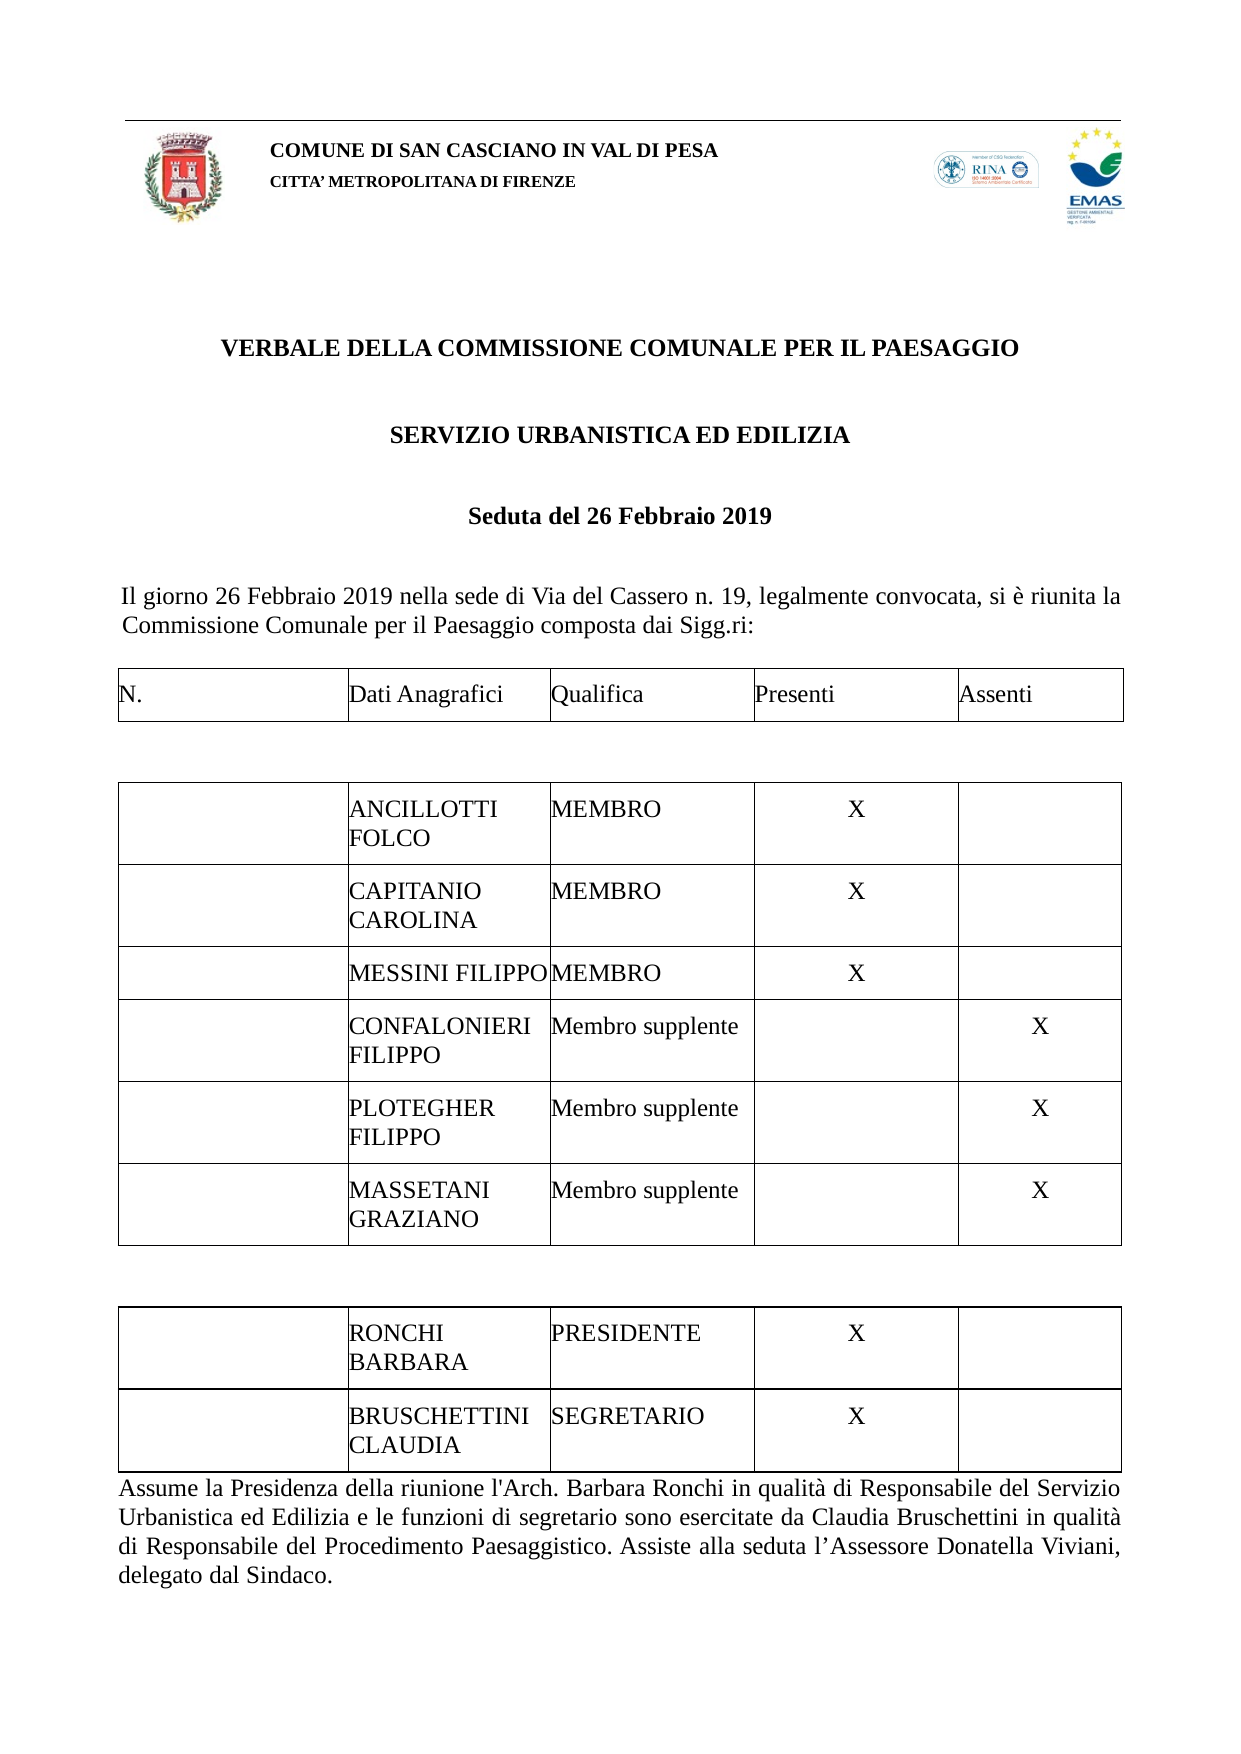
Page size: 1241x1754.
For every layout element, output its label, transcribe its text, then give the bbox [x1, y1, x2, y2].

table_cell [755, 1000, 958, 1081]
table_header ANCILLOTTI FOLCO [349, 783, 550, 864]
table_cell Membro supplente [551, 1000, 754, 1081]
table_header [959, 1308, 1121, 1388]
table_header [119, 1308, 348, 1388]
table_cell Membro supplente [551, 1164, 754, 1245]
text Seduta del 26 Febbraio 2019 [118, 501, 1122, 529]
table_cell PLOTEGHER FILIPPO [349, 1082, 550, 1163]
table_header X [755, 783, 958, 864]
table_header Assenti [959, 669, 1123, 721]
table_cell X [959, 1000, 1121, 1081]
text Assume la Presidenza della riunione l'Arch. Barbara Ronchi in qualità di Responsabile del Servizio Urbanistica ed Edilizia e le funzioni di segretario sono esercitate da Claudia Bruschettini in qualità di Responsabile del Procedimento Paesaggistico. Assiste alla seduta l’Assessore Donatella Viviani, delegato dal Sindaco. [118, 1473, 1122, 1589]
table_cell CAPITANIO CAROLINA [349, 865, 550, 946]
table_cell [755, 1164, 958, 1245]
table_cell CONFALONIERI FILIPPO [349, 1000, 550, 1081]
table_cell X [959, 1082, 1121, 1163]
table_cell [755, 1082, 958, 1163]
table_cell MEMBRO [551, 947, 754, 999]
table_cell MEMBRO [551, 865, 754, 946]
table_header [119, 783, 348, 864]
table_cell [959, 865, 1121, 946]
table_cell [119, 1082, 348, 1163]
table_header RONCHI BARBARA [349, 1308, 550, 1388]
table_cell [119, 947, 348, 999]
table_cell MESSINI FILIPPO [349, 947, 550, 999]
table_header X [755, 1308, 958, 1388]
table_header [111, 128, 258, 253]
table_cell [119, 1164, 348, 1245]
text SERVIZIO URBANISTICA ED EDILIZIA [118, 420, 1122, 449]
table_header [959, 1390, 1121, 1471]
table_header [959, 783, 1121, 864]
table_header [1055, 128, 1163, 253]
table_cell X [959, 1164, 1121, 1245]
table_cell MASSETANI GRAZIANO [349, 1164, 550, 1245]
table_header BRUSCHETTINI CLAUDIA [349, 1390, 550, 1471]
table_cell X [755, 865, 958, 946]
table_cell Membro supplente [551, 1082, 754, 1163]
table_header Dati Anagrafici [349, 669, 550, 721]
table_header [119, 1390, 348, 1471]
table_header N. [119, 669, 348, 721]
table_header PRESIDENTE [551, 1308, 754, 1388]
table_header COMUNE DI SAN CASCIANO IN VAL DI PESA CITTA’ METROPOLITANA DI FIRENZE [258, 128, 921, 253]
text Il giorno 26 Febbraio 2019 nella sede di Via del Cassero n. 19, legalmente convocata, si è riunita la Commissione Comunale per il Paesaggio composta dai Sigg.ri: [121, 581, 1122, 639]
table_cell [959, 947, 1121, 999]
table_cell [119, 865, 348, 946]
text VERBALE DELLA COMMISSIONE COMUNALE PER IL PAESAGGIO [118, 333, 1122, 362]
table_header MEMBRO [551, 783, 754, 864]
table_header SEGRETARIO [551, 1390, 754, 1471]
table_cell X [755, 947, 958, 999]
table_header [921, 128, 1055, 253]
table_header X [755, 1390, 958, 1471]
table_header Presenti [755, 669, 958, 721]
table_cell [119, 1000, 348, 1081]
table_header Qualifica [551, 669, 754, 721]
